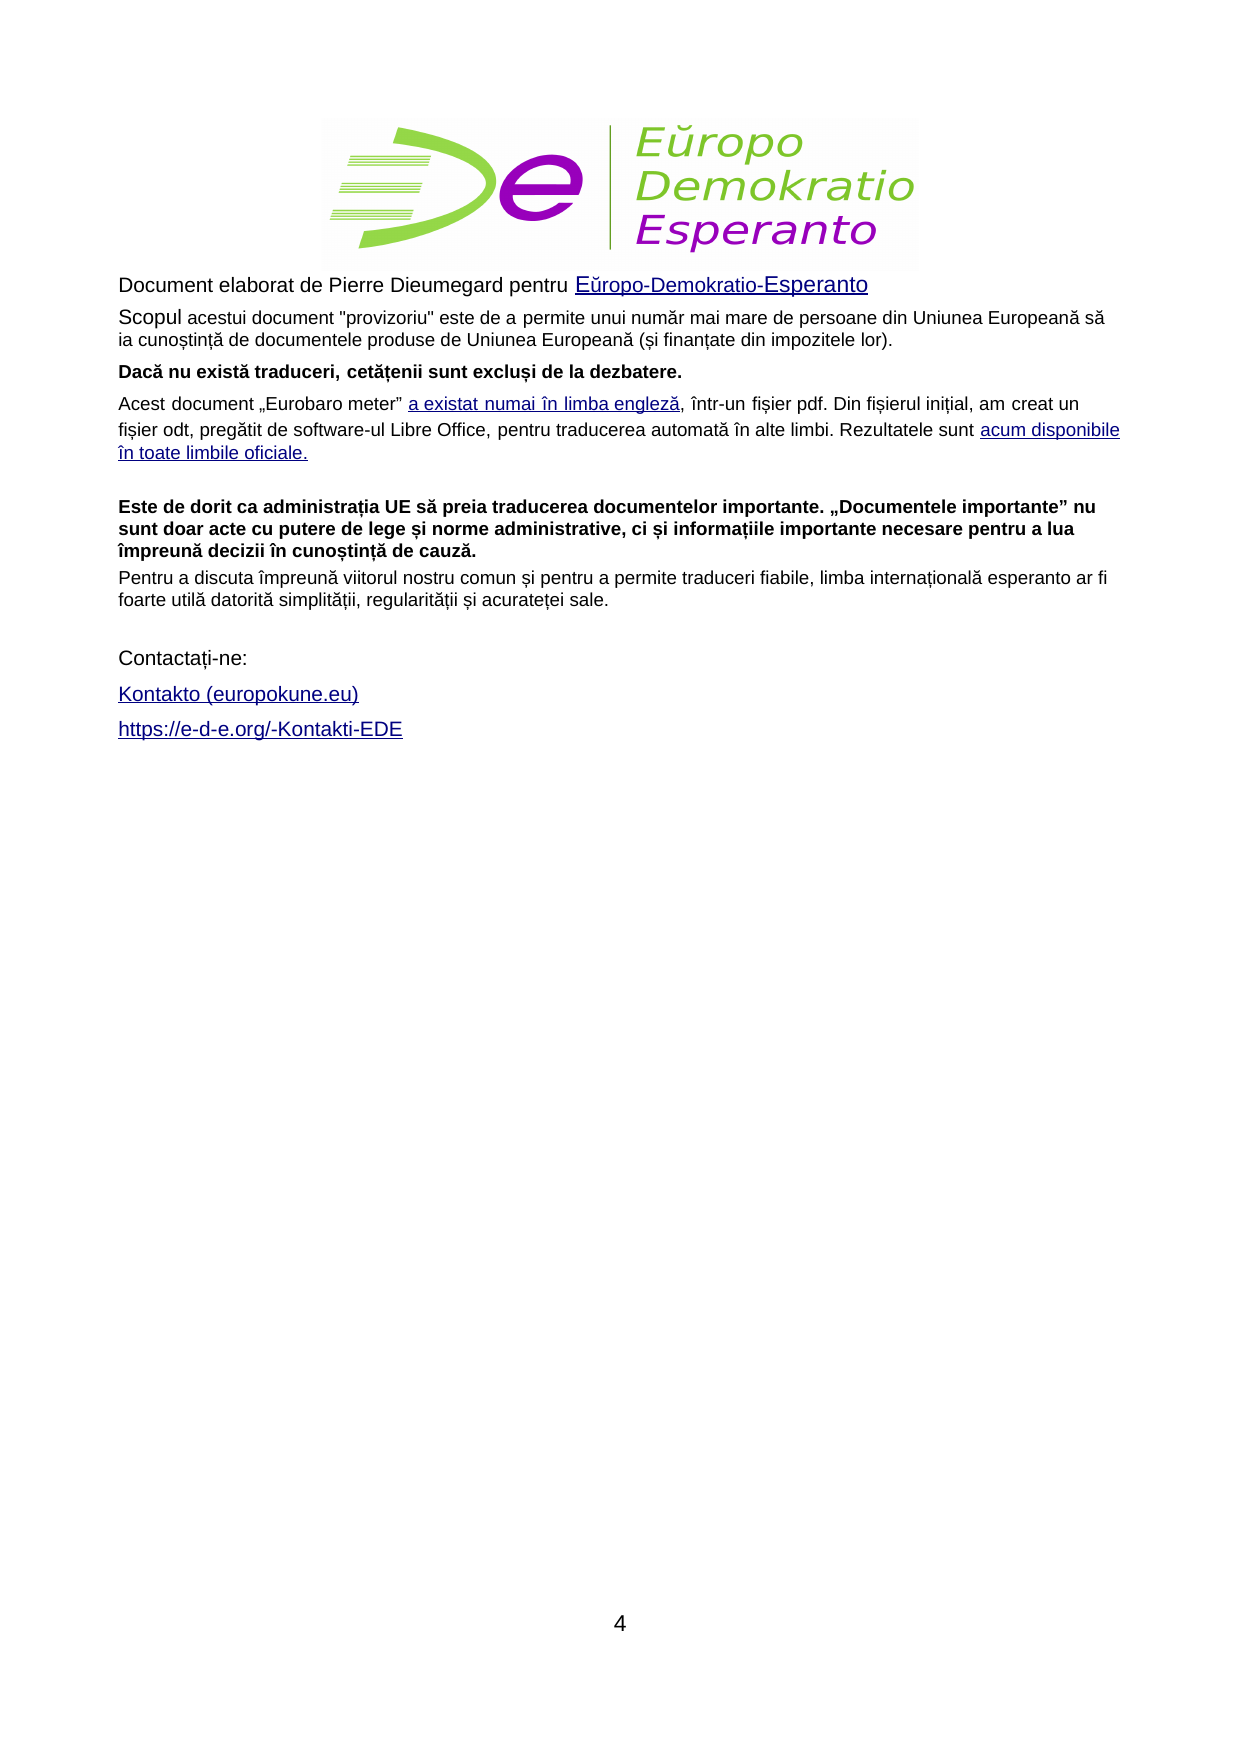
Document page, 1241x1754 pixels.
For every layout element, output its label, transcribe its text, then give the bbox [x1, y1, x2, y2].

text https://e-d-e.org/-Kontakti-EDE [118, 717, 1122, 741]
text Dacă nu există traduceri, cetățenii sunt excluși de la dezbatere. [118, 357, 1122, 383]
text Kontakto (europokune.eu) [118, 681, 1122, 705]
picture [321, 118, 919, 271]
text Este de dorit ca administrația UE să preia traducerea documentelor importante. „Documentele importante” nu sunt doar acte cu putere de lege și norme administrative, ci și informațiile importante necesare pentru a lua împreună decizii în cunoștință de cauză. [118, 496, 1122, 561]
text Scopul acestui document "provizoriu" este de a permite unui număr mai mare de persoane din Uniunea Europeană să ia cunoștință de documentele produse de Uniunea Europeană (și finanțate din impozitele lor). [118, 303, 1122, 351]
text Acest document „Eurobaro meter” a existat numai în limba engleză, într-un fișier pdf. Din fișierul inițial, am creat un fișier odt, pregătit de software-ul Libre Office, pentru traducerea automată în alte limbi. Rezultatele sunt acum disponibile în toate limbile oficiale. [118, 389, 1122, 463]
text Document elaborat de Pierre Dieumegard pentru Eŭropo-Demokratio-Esperanto [118, 124, 1122, 297]
text Contactați-ne: [118, 646, 1122, 669]
text Pentru a discuta împreună viitorul nostru comun și pentru a permite traduceri fiabile, limba internațională esperanto ar fi foarte utilă datorită simplității, regularității și acurateței sale. [118, 567, 1122, 610]
